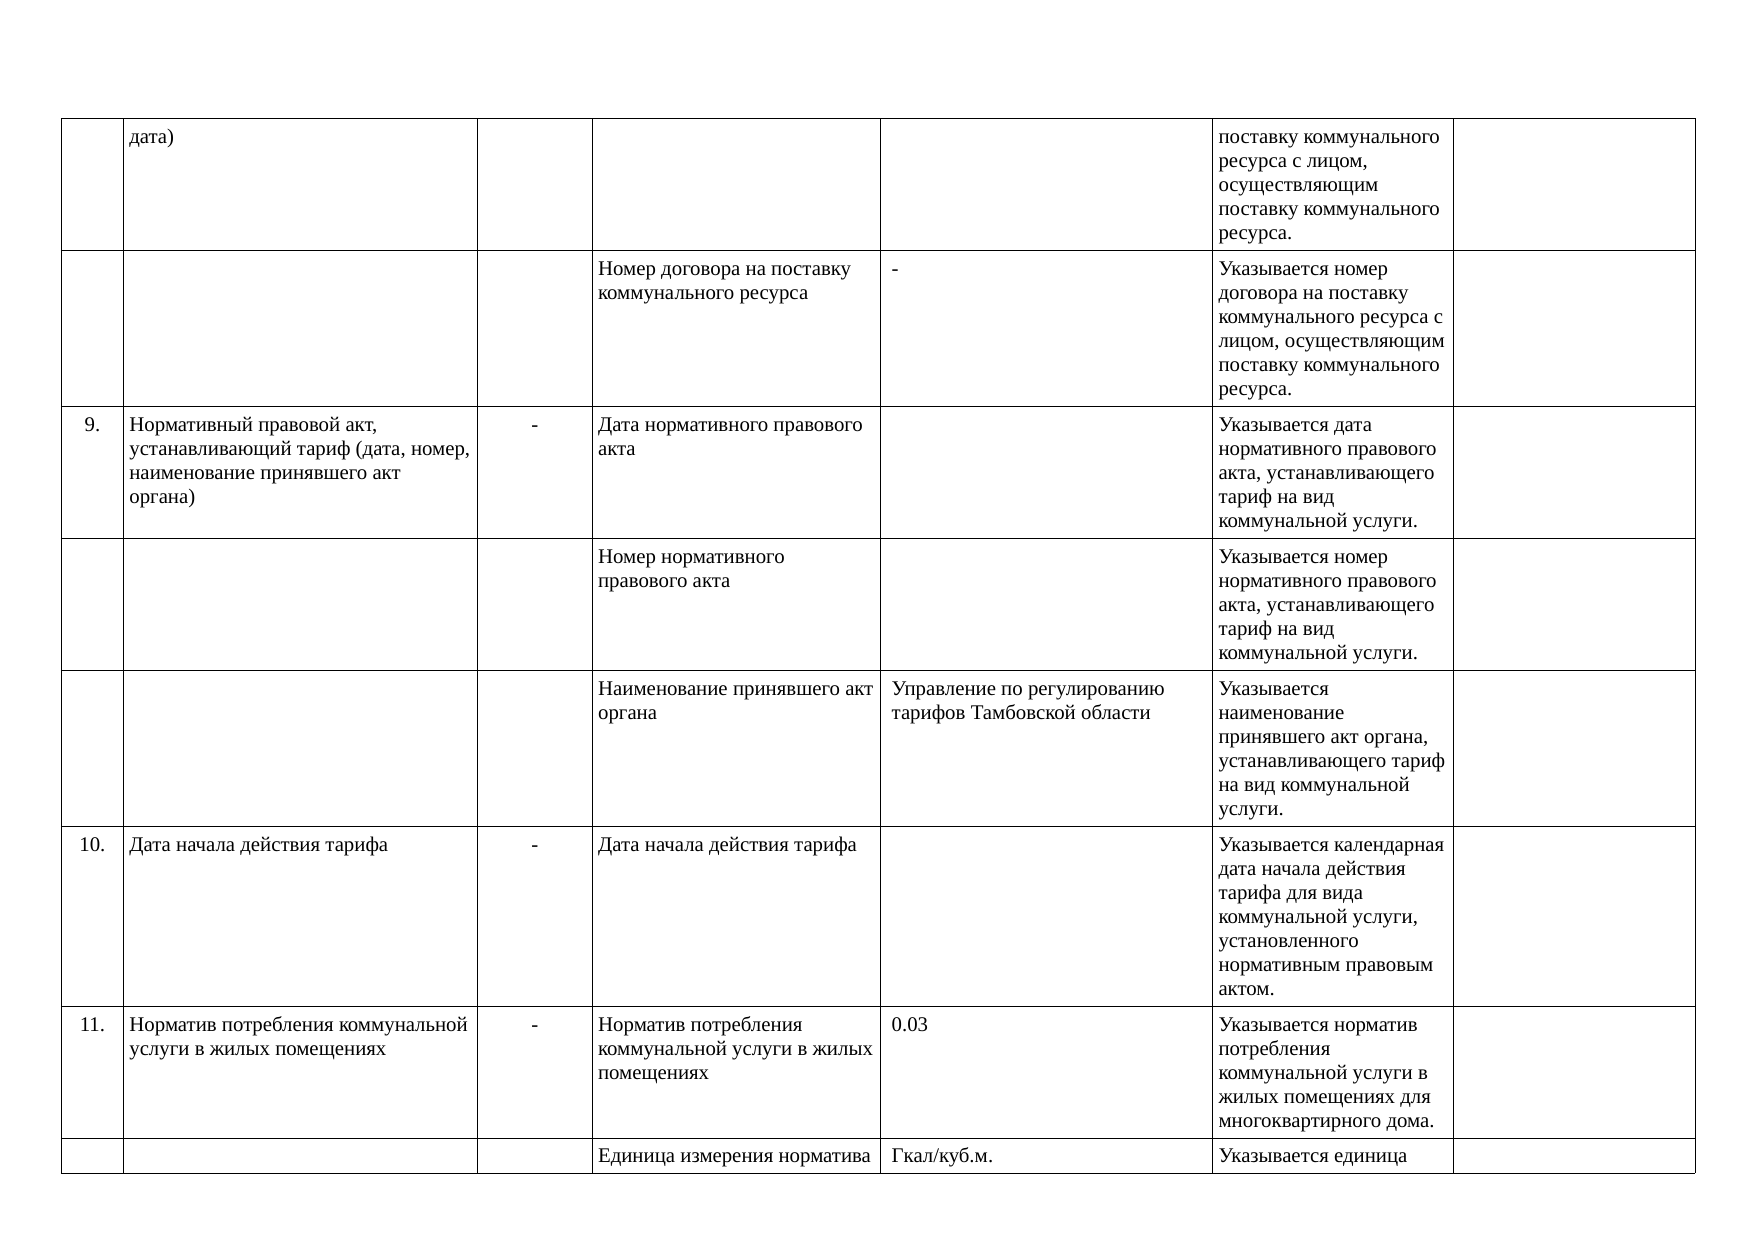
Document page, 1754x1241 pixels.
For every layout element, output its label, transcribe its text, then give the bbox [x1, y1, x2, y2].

table_cell Дата нормативного правового акта [593, 407, 880, 538]
table_cell Дата начала действия тарифа [124, 827, 477, 1006]
table_cell [1454, 407, 1695, 538]
table_cell [1454, 1139, 1695, 1173]
table_cell [124, 1139, 477, 1173]
table_cell [124, 671, 477, 826]
table_cell [1454, 671, 1695, 826]
table_cell [478, 251, 592, 406]
table_cell [1454, 119, 1695, 250]
table_cell 9. [62, 407, 123, 538]
table_cell Указывается норматив потребления коммунальной услуги в жилых помещениях для многоквартирного дома. [1213, 1007, 1453, 1137]
table_cell 11. [62, 1007, 123, 1137]
table_cell [1454, 251, 1695, 406]
table_cell [124, 251, 477, 406]
table_cell [1454, 1007, 1695, 1137]
table_cell Норматив потребления коммунальной услуги в жилых помещениях [124, 1007, 477, 1137]
table_cell 0,03 [881, 1007, 1212, 1137]
table_cell Указывается наименование принявшего акт органа, устанавливающего тариф на вид коммунальной услуги. [1213, 671, 1453, 826]
table_cell Нормативный правовой акт, устанавливающий тариф (дата, номер, наименование принявшего акт органа) [124, 407, 477, 538]
table_cell Единица измерения норматива [593, 1139, 880, 1173]
table_cell [62, 251, 123, 406]
table_cell [1454, 827, 1695, 1006]
table_cell [478, 1139, 592, 1173]
table_cell Указывается номер договора на поставку коммунального ресурса с лицом, осуществляющим поставку коммунального ресурса. [1213, 251, 1453, 406]
table_cell - [478, 119, 592, 250]
table_cell Указывается единица [1213, 1139, 1453, 1173]
table_cell - [881, 119, 1212, 250]
table_cell - [881, 251, 1212, 406]
table_cell Дата начала действия тарифа [593, 827, 880, 1006]
table_cell [593, 119, 880, 250]
table_cell Норматив потребления коммунальной услуги в жилых помещениях [593, 1007, 880, 1137]
table_cell Гкал/куб.м. [881, 1139, 1212, 1173]
table_cell - [478, 827, 592, 1006]
table_cell Наименование принявшего акт органа [593, 671, 880, 826]
table_cell дата) [124, 119, 477, 250]
table_cell [478, 671, 592, 826]
table_cell [62, 119, 123, 250]
table_cell - [478, 1007, 592, 1137]
table_cell поставку коммунального ресурса с лицом, осуществляющим поставку коммунального ресурса. [1213, 119, 1453, 250]
table_cell Управление по регулированию тарифов Тамбовской области [881, 671, 1212, 826]
table_cell [478, 539, 592, 670]
table_cell Указывается номер нормативного правового акта, устанавливающего тариф на вид коммунальной услуги. [1213, 539, 1453, 670]
table_cell [881, 827, 1212, 1006]
table_cell [124, 539, 477, 670]
table_cell [62, 539, 123, 670]
table_cell Указывается календарная дата начала действия тарифа для вида коммунальной услуги, установленного нормативным правовым актом. [1213, 827, 1453, 1006]
table_cell [881, 407, 1212, 538]
table_cell [881, 539, 1212, 670]
table_cell 10. [62, 827, 123, 1006]
table_cell Номер нормативного правового акта [593, 539, 880, 670]
table_cell Номер договора на поставку коммунального ресурса [593, 251, 880, 406]
table_cell [62, 671, 123, 826]
table_cell [62, 1139, 123, 1173]
table_cell - [478, 407, 592, 538]
table_cell [1454, 539, 1695, 670]
table_cell Указывается дата нормативного правового акта, устанавливающего тариф на вид коммунальной услуги. [1213, 407, 1453, 538]
